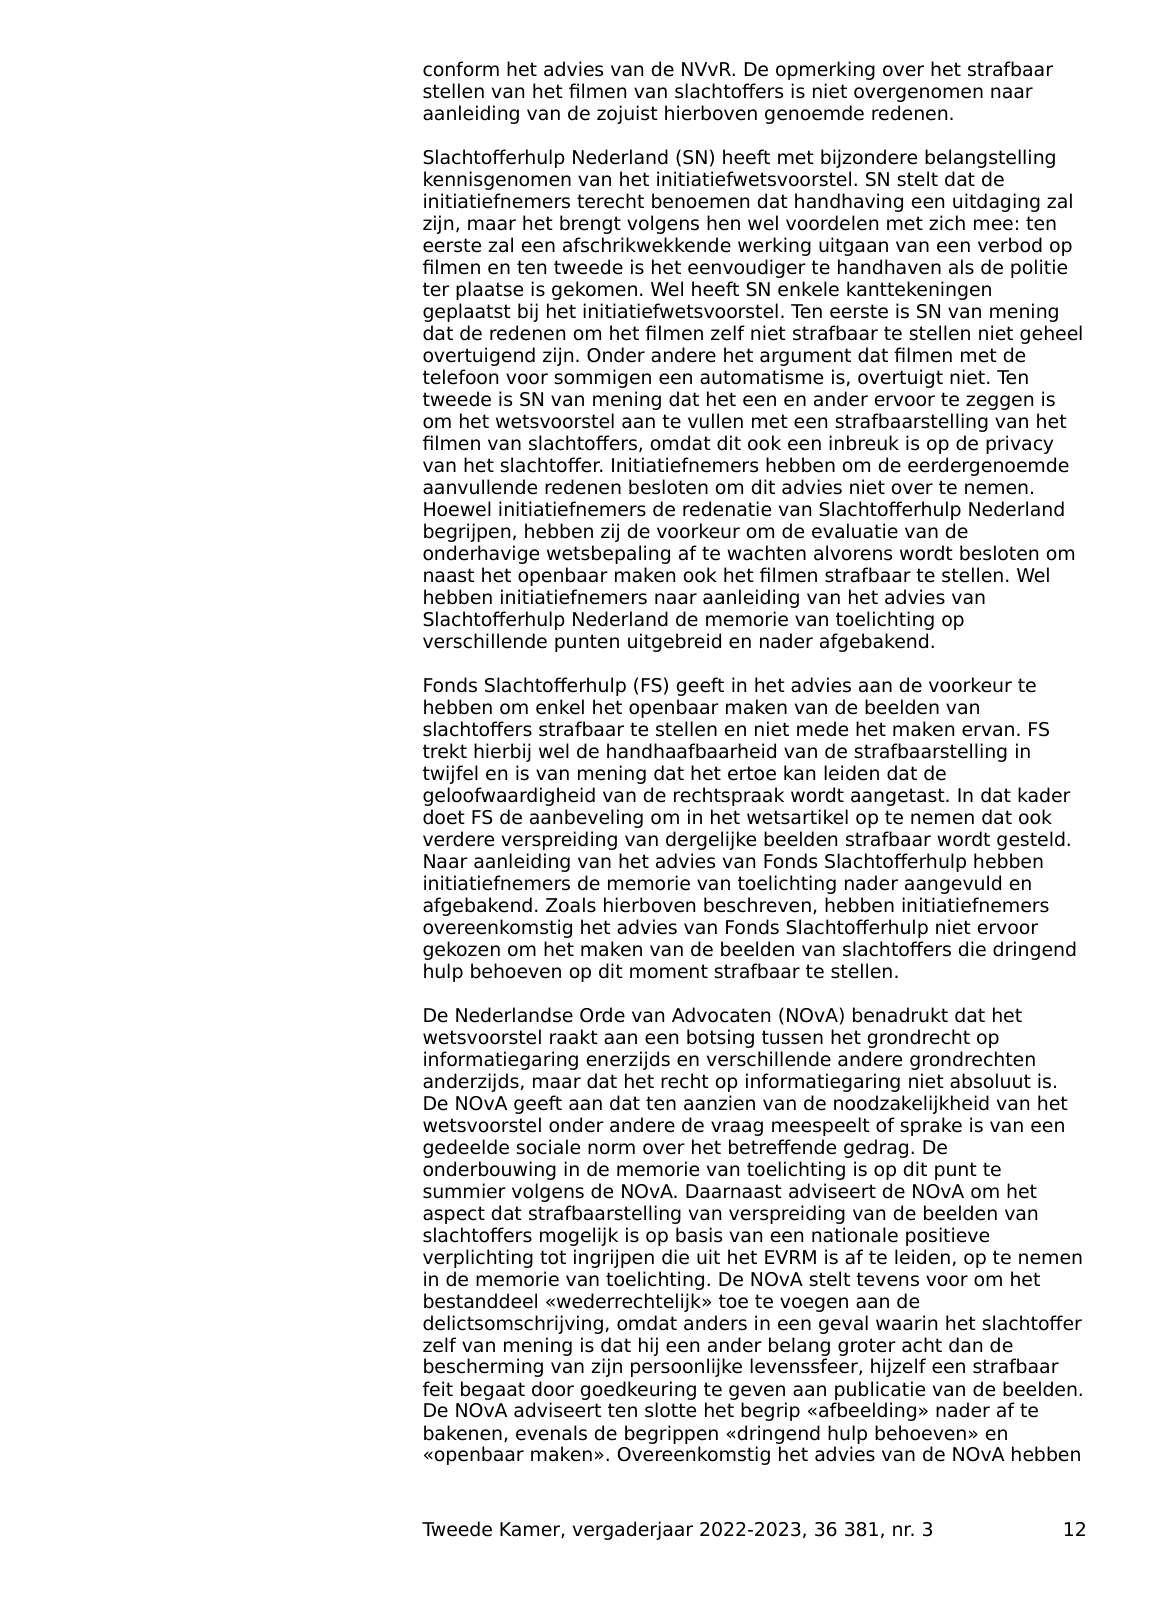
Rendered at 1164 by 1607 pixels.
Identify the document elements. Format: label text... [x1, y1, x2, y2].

text conform het advies van de NVvR. De opmerking over het strafbaar stellen van het filmen van slachtoffers is niet overgenomen naar aanleiding van de zojuist hierboven genoemde redenen. [422, 59, 1087, 125]
text Slachtofferhulp Nederland (SN) heeft met bijzondere belangstelling kennisgenomen van het initiatiefwetsvoorstel. SN stelt dat de initiatiefnemers terecht benoemen dat handhaving een uitdaging zal zijn, maar het brengt volgens hen wel voordelen met zich mee: ten eerste zal een afschrikwekkende werking uitgaan van een verbod op filmen en ten tweede is het eenvoudiger te handhaven als de politie ter plaatse is gekomen. Wel heeft SN enkele kanttekeningen geplaatst bij het initiatiefwetsvoorstel. Ten eerste is SN van mening dat de redenen om het filmen zelf niet strafbaar te stellen niet geheel overtuigend zijn. Onder andere het argument dat filmen met de telefoon voor sommigen een automatisme is, overtuigt niet. Ten tweede is SN van mening dat het een en ander ervoor te zeggen is om het wetsvoorstel aan te vullen met een strafbaarstelling van het filmen van slachtoffers, omdat dit ook een inbreuk is op de privacy van het slachtoffer. Initiatiefnemers hebben om de eerdergenoemde aanvullende redenen besloten om dit advies niet over te nemen. Hoewel initiatiefnemers de redenatie van Slachtofferhulp Nederland begrijpen, hebben zij de voorkeur om de evaluatie van de onderhavige wetsbepaling af te wachten alvorens wordt besloten om naast het openbaar maken ook het filmen strafbaar te stellen. Wel hebben initiatiefnemers naar aanleiding van het advies van Slachtofferhulp Nederland de memorie van toelichting op verschillende punten uitgebreid en nader afgebakend. [422, 147, 1087, 653]
text De Nederlandse Orde van Advocaten (NOvA) benadrukt dat het wetsvoorstel raakt aan een botsing tussen het grondrecht op informatiegaring enerzijds en verschillende andere grondrechten anderzijds, maar dat het recht op informatiegaring niet absoluut is. De NOvA geeft aan dat ten aanzien van de noodzakelijkheid van het wetsvoorstel onder andere de vraag meespeelt of sprake is van een gedeelde sociale norm over het betreffende gedrag. De onderbouwing in de memorie van toelichting is op dit punt te summier volgens de NOvA. Daarnaast adviseert de NOvA om het aspect dat strafbaarstelling van verspreiding van de beelden van slachtoffers mogelijk is op basis van een nationale positieve verplichting tot ingrijpen die uit het EVRM is af te leiden, op te nemen in de memorie van toelichting. De NOvA stelt tevens voor om het bestanddeel «wederrechtelijk» toe te voegen aan de delictsomschrijving, omdat anders in een geval waarin het slachtoffer zelf van mening is dat hij een ander belang groter acht dan de bescherming van zijn persoonlijke levenssfeer, hijzelf een strafbaar feit begaat door goedkeuring te geven aan publicatie van de beelden. De NOvA adviseert ten slotte het begrip «afbeelding» nader af te bakenen, evenals de begrippen «dringend hulp behoeven» en «openbaar maken». Overeenkomstig het advies van de NOvA hebben [422, 1005, 1087, 1466]
text Fonds Slachtofferhulp (FS) geeft in het advies aan de voorkeur te hebben om enkel het openbaar maken van de beelden van slachtoffers strafbaar te stellen en niet mede het maken ervan. FS trekt hierbij wel de handhaafbaarheid van de strafbaarstelling in twijfel en is van mening dat het ertoe kan leiden dat de geloofwaardigheid van de rechtspraak wordt aangetast. In dat kader doet FS de aanbeveling om in het wetsartikel op te nemen dat ook verdere verspreiding van dergelijke beelden strafbaar wordt gesteld. Naar aanleiding van het advies van Fonds Slachtofferhulp hebben initiatiefnemers de memorie van toelichting nader aangevuld en afgebakend. Zoals hierboven beschreven, hebben initiatiefnemers overeenkomstig het advies van Fonds Slachtofferhulp niet ervoor gekozen om het maken van de beelden van slachtoffers die dringend hulp behoeven op dit moment strafbaar te stellen. [422, 675, 1087, 983]
